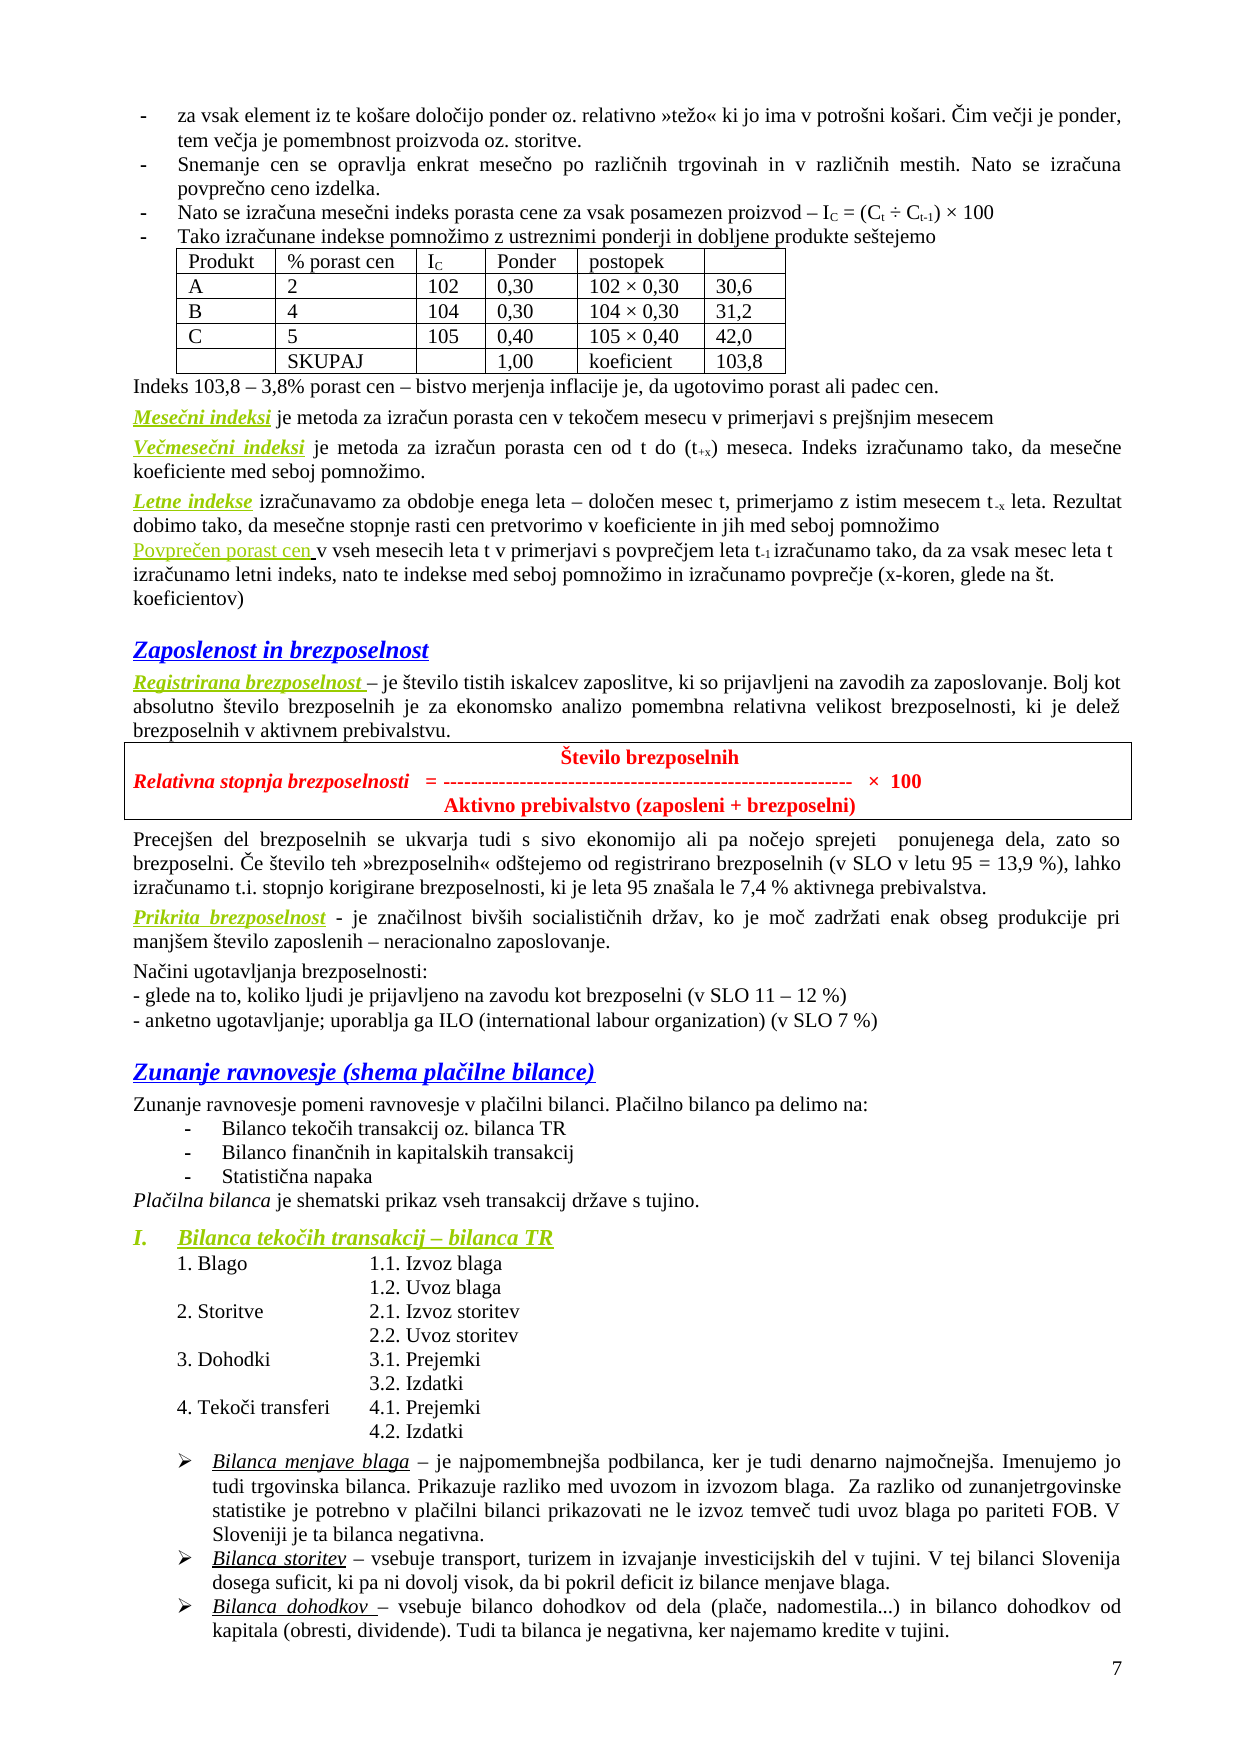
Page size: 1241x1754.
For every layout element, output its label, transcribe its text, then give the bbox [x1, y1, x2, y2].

list Snemanje cen se opravlja enkrat mesečno po različnih trgovinah in v različnih mestih. Nato se izračuna povprečno ceno izdelka. [140, 152, 1122, 200]
table_cell 102 × 0,30 [578, 274, 704, 298]
text 4. Tekoči transferi 4.1. Prejemki [177, 1395, 1122, 1419]
table_cell C [177, 324, 275, 348]
table_cell [177, 349, 275, 373]
table_cell 4 [276, 299, 416, 323]
table_cell B [177, 299, 275, 323]
text 1. Blago 1.1. Izvoz blaga [177, 1251, 1122, 1275]
table_cell koeficient [578, 349, 704, 373]
table_cell 5 [276, 324, 416, 348]
text Načini ugotavljanja brezposelnosti: [133, 959, 1122, 983]
subtitle Bilanca tekočih transakcij – bilanca TR [133, 1224, 1122, 1251]
table_header postopek [578, 249, 704, 273]
table_cell A [177, 274, 275, 298]
text Aktivno prebivalstvo (zaposleni + brezposelni) [125, 790, 1131, 819]
text 2.2. Uvoz storitev [177, 1323, 1122, 1347]
text 2. Storitve 2.1. Izvoz storitev [177, 1299, 1122, 1323]
table_cell 104 × 0,30 [578, 299, 704, 323]
text Relativna stopnja brezposelnosti = ----------------------------------------------------------- × 100 [133, 769, 1122, 790]
table_cell 104 [417, 299, 485, 323]
table_cell 105 × 0,40 [578, 324, 704, 348]
text 4.2. Izdatki [177, 1419, 1122, 1443]
text - anketno ugotavljanje; uporablja ga ILO (international labour organization) (v SLO 7 %) [133, 1007, 1122, 1032]
list Tako izračunane indekse pomnožimo z ustreznimi ponderji in dobljene produkte seštejemo [140, 224, 1122, 248]
table_cell 42,0 [705, 324, 785, 348]
list Bilanco finančnih in kapitalskih transakcij [184, 1140, 1122, 1164]
table_header Produkt [177, 249, 275, 273]
list Bilanca menjave blaga – je najpomembnejša podbilanca, ker je tudi denarno najmočnejša. Imenujemo jo tudi trgovinska bilanca. Prikazuje razliko med uvozom in izvozom blaga. Za razliko od zunanjetrgovinske statistike je potrebno v plačilni bilanci prikazovati ne le izvoz temveč tudi uvoz blaga po pariteti FOB. V Sloveniji je ta bilanca negativna. [177, 1449, 1122, 1546]
list Bilanco tekočih transakcij oz. bilanca TR [184, 1116, 1122, 1140]
subtitle Večmesečni indeksi je metoda za izračun porasta cen od t do (t+x) meseca. Indeks izračunamo tako, da mesečne koeficiente med seboj pomnožimo. [133, 435, 1122, 483]
list Bilanca storitev – vsebuje transport, turizem in izvajanje investicijskih del v tujini. V tej bilanci Slovenija dosega suficit, ki pa ni dovolj visok, da bi pokril deficit iz bilance menjave blaga. [177, 1546, 1122, 1594]
text 1.2. Uvoz blaga [177, 1275, 1122, 1299]
text 3.2. Izdatki [177, 1371, 1122, 1395]
table_header [705, 249, 785, 273]
text Indeks 103,8 – 3,8% porast cen – bistvo merjenja inflacije je, da ugotovimo porast ali padec cen. [133, 374, 1122, 398]
text Število brezposelnih [125, 743, 1131, 769]
table_header % porast cen [276, 249, 416, 273]
table_cell 102 [417, 274, 485, 298]
table_cell 0,30 [486, 299, 577, 323]
table_cell [417, 349, 485, 373]
subtitle Zaposlenost in brezposelnost [133, 635, 1122, 663]
subtitle Letne indekse izračunavamo za obdobje enega leta – določen mesec t, primerjamo z istim mesecem t-x leta. Rezultat dobimo tako, da mesečne stopnje rasti cen pretvorimo v koeficiente in jih med seboj pomnožimo [133, 489, 1122, 537]
list Nato se izračuna mesečni indeks porasta cene za vsak posamezen proizvod – IC = (Ct ÷ Ct-1) × 100 [140, 200, 1122, 224]
text Prikrita brezposelnost - je značilnost bivših socialističnih držav, ko je moč zadržati enak obseg produkcije pri manjšem število zaposlenih – neracionalno zaposlovanje. [133, 905, 1122, 953]
table_header IC [417, 249, 485, 273]
table_cell 0,30 [486, 274, 577, 298]
table_cell 105 [417, 324, 485, 348]
text Precejšen del brezposelnih se ukvarja tudi s sivo ekonomijo ali pa nočejo sprejeti ponujenega dela, zato so brezposelni. Če število teh »brezposelnih« odštejemo od registrirano brezposelnih (v SLO v letu 95 = 13,9 %), lahko izračunamo t.i. stopnjo korigirane brezposelnosti, ki je leta 95 znašala le 7,4 % aktivnega prebivalstva. [133, 827, 1122, 899]
text Zunanje ravnovesje pomeni ravnovesje v plačilni bilanci. Plačilno bilanco pa delimo na: [133, 1092, 1122, 1116]
table_cell SKUPAJ [276, 349, 416, 373]
table_cell 31,2 [705, 299, 785, 323]
text Plačilna bilanca je shematski prikaz vseh transakcij države s tujino. [133, 1188, 1122, 1212]
list Bilanca dohodkov – vsebuje bilanco dohodkov od dela (plače, nadomestila...) in bilanco dohodkov od kapitala (obresti, dividende). Tudi ta bilanca je negativna, ker najemamo kredite v tujini. [177, 1594, 1122, 1642]
text Registrirana brezposelnost – je število tistih iskalcev zaposlitve, ki so prijavljeni na zavodih za zaposlovanje. Bolj kot absolutno število brezposelnih je za ekonomsko analizo pomembna relativna velikost brezposelnosti, ki je delež brezposelnih v aktivnem prebivalstvu. [133, 670, 1122, 742]
table_cell 103,8 [705, 349, 785, 373]
subtitle Mesečni indeksi je metoda za izračun porasta cen v tekočem mesecu v primerjavi s prejšnjim mesecem [133, 405, 1122, 429]
table_cell 1,00 [486, 349, 577, 373]
text 3. Dohodki 3.1. Prejemki [177, 1347, 1122, 1371]
text Povprečen porast cen v vseh mesecih leta t v primerjavi s povprečjem leta t-1 izračunamo tako, da za vsak mesec leta t izračunamo letni indeks, nato te indekse med seboj pomnožimo in izračunamo povprečje (x-koren, glede na št. koeficientov) [133, 537, 1122, 610]
table_cell 2 [276, 274, 416, 298]
text - glede na to, koliko ljudi je prijavljeno na zavodu kot brezposelni (v SLO 11 – 12 %) [133, 983, 1122, 1007]
list Statistična napaka [184, 1164, 1122, 1188]
subtitle Zunanje ravnovesje (shema plačilne bilance) [133, 1057, 1122, 1085]
table_cell 30,6 [705, 274, 785, 298]
table_cell 0,40 [486, 324, 577, 348]
list za vsak element iz te košare določijo ponder oz. relativno »težo« ki jo ima v potrošni košari. Čim večji je ponder, tem večja je pomembnost proizvoda oz. storitve. [140, 103, 1122, 152]
table_header Ponder [486, 249, 577, 273]
